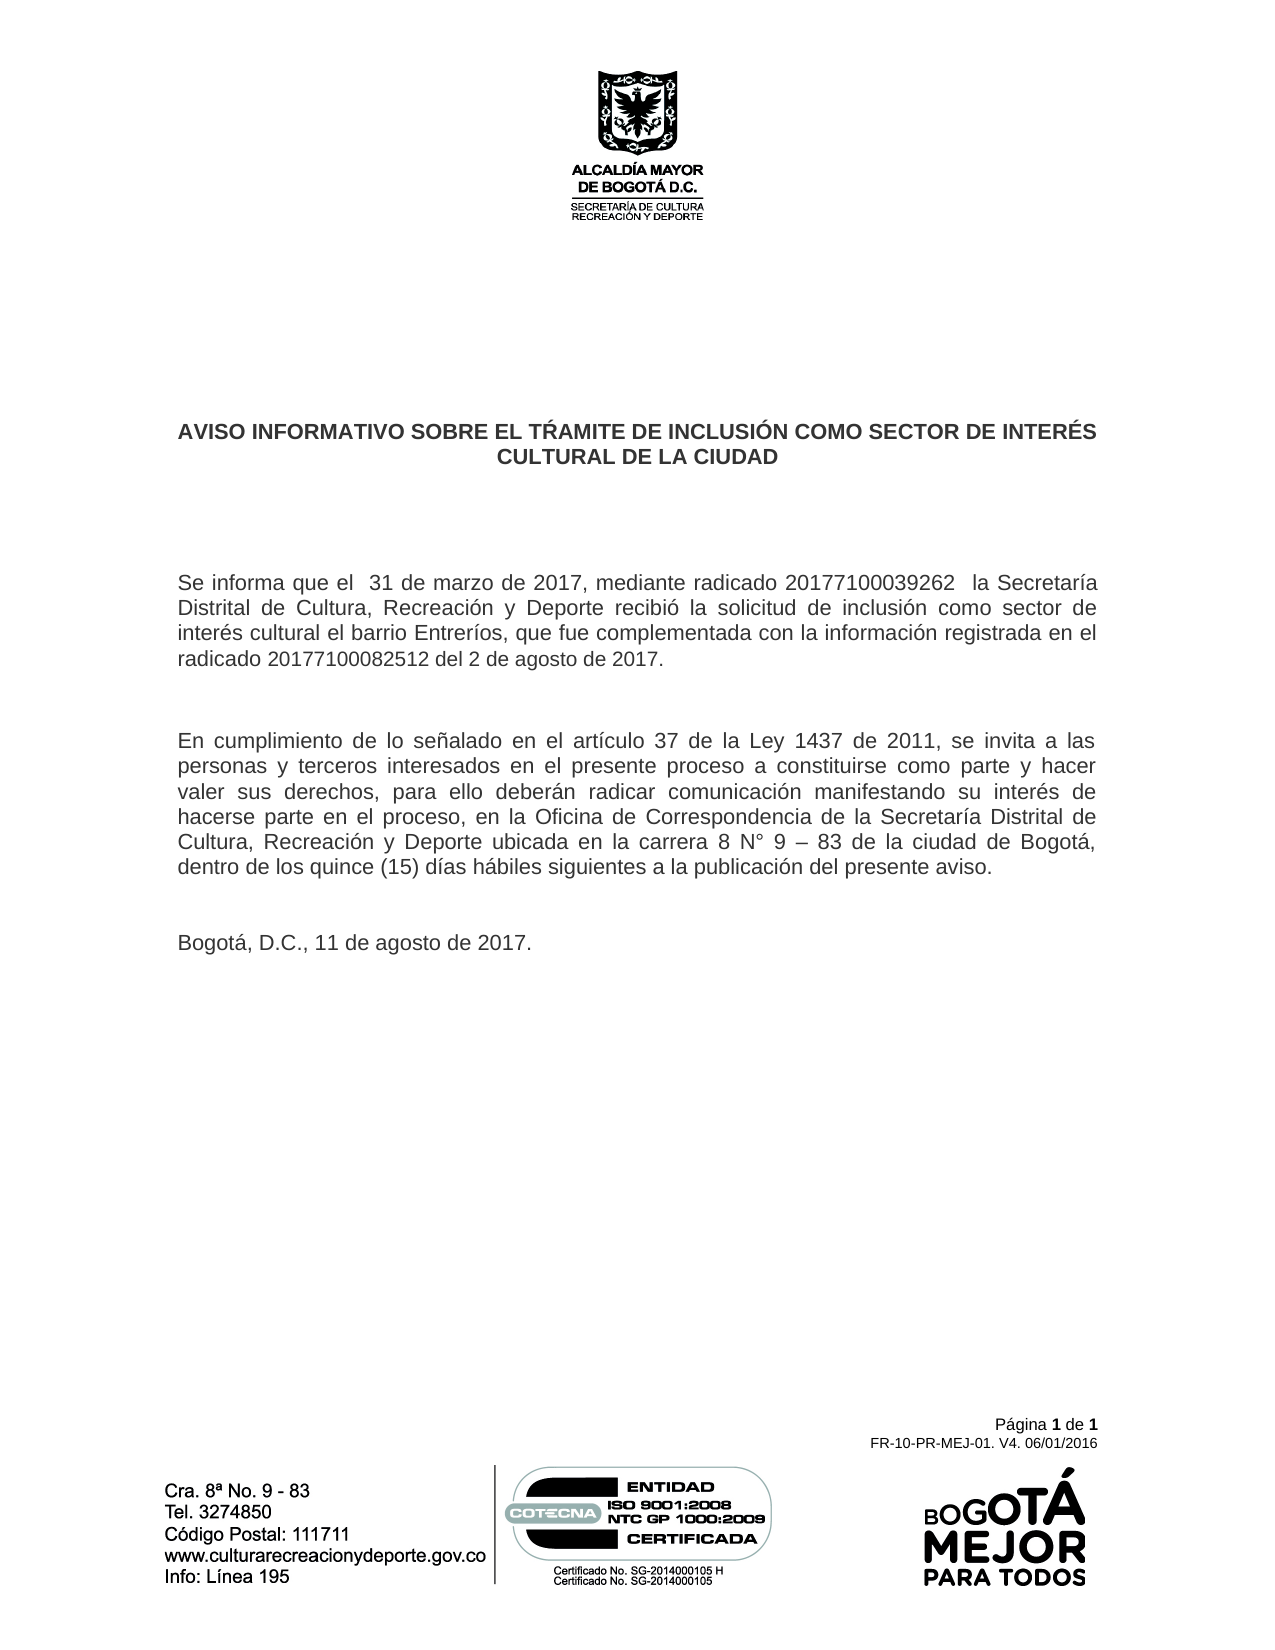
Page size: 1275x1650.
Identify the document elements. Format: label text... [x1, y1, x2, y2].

picture [571, 71, 704, 220]
picture [164, 1465, 1085, 1586]
text AVISO INFORMATIVO SOBRE EL TŔAMITE DE INCLUSIÓN COMO SECTOR DE INTERÉS CULTURAL DE LA CIUDAD [177, 419, 1098, 469]
text Se informa que el 31 de marzo de 2017, mediante radicado 20177100039262 la Secretaría Distrital de Cultura, Recreación y Deporte recibió la solicitud de inclusión como sector de interés cultural el barrio Entreríos, que fue complementada con la información registrada en el radicado 20177100082512 del 2 de agosto de 2017. [177, 570, 1098, 671]
text Bogotá, D.C., 11 de agosto de 2017. [177, 930, 1098, 955]
text En cumplimiento de lo señalado en el artículo 37 de la Ley 1437 de 2011, se invita a las personas y terceros interesados en el presente proceso a constituirse como parte y hacer valer sus derechos, para ello deberán radicar comunicación manifestando su interés de hacerse parte en el proceso, en la Oficina de Correspondencia de la Secretaría Distrital de Cultura, Recreación y Deporte ubicada en la carrera 8 N° 9 – 83 de la ciudad de Bogotá, dentro de los quince (15) días hábiles siguientes a la publicación del presente aviso. [177, 728, 1098, 879]
